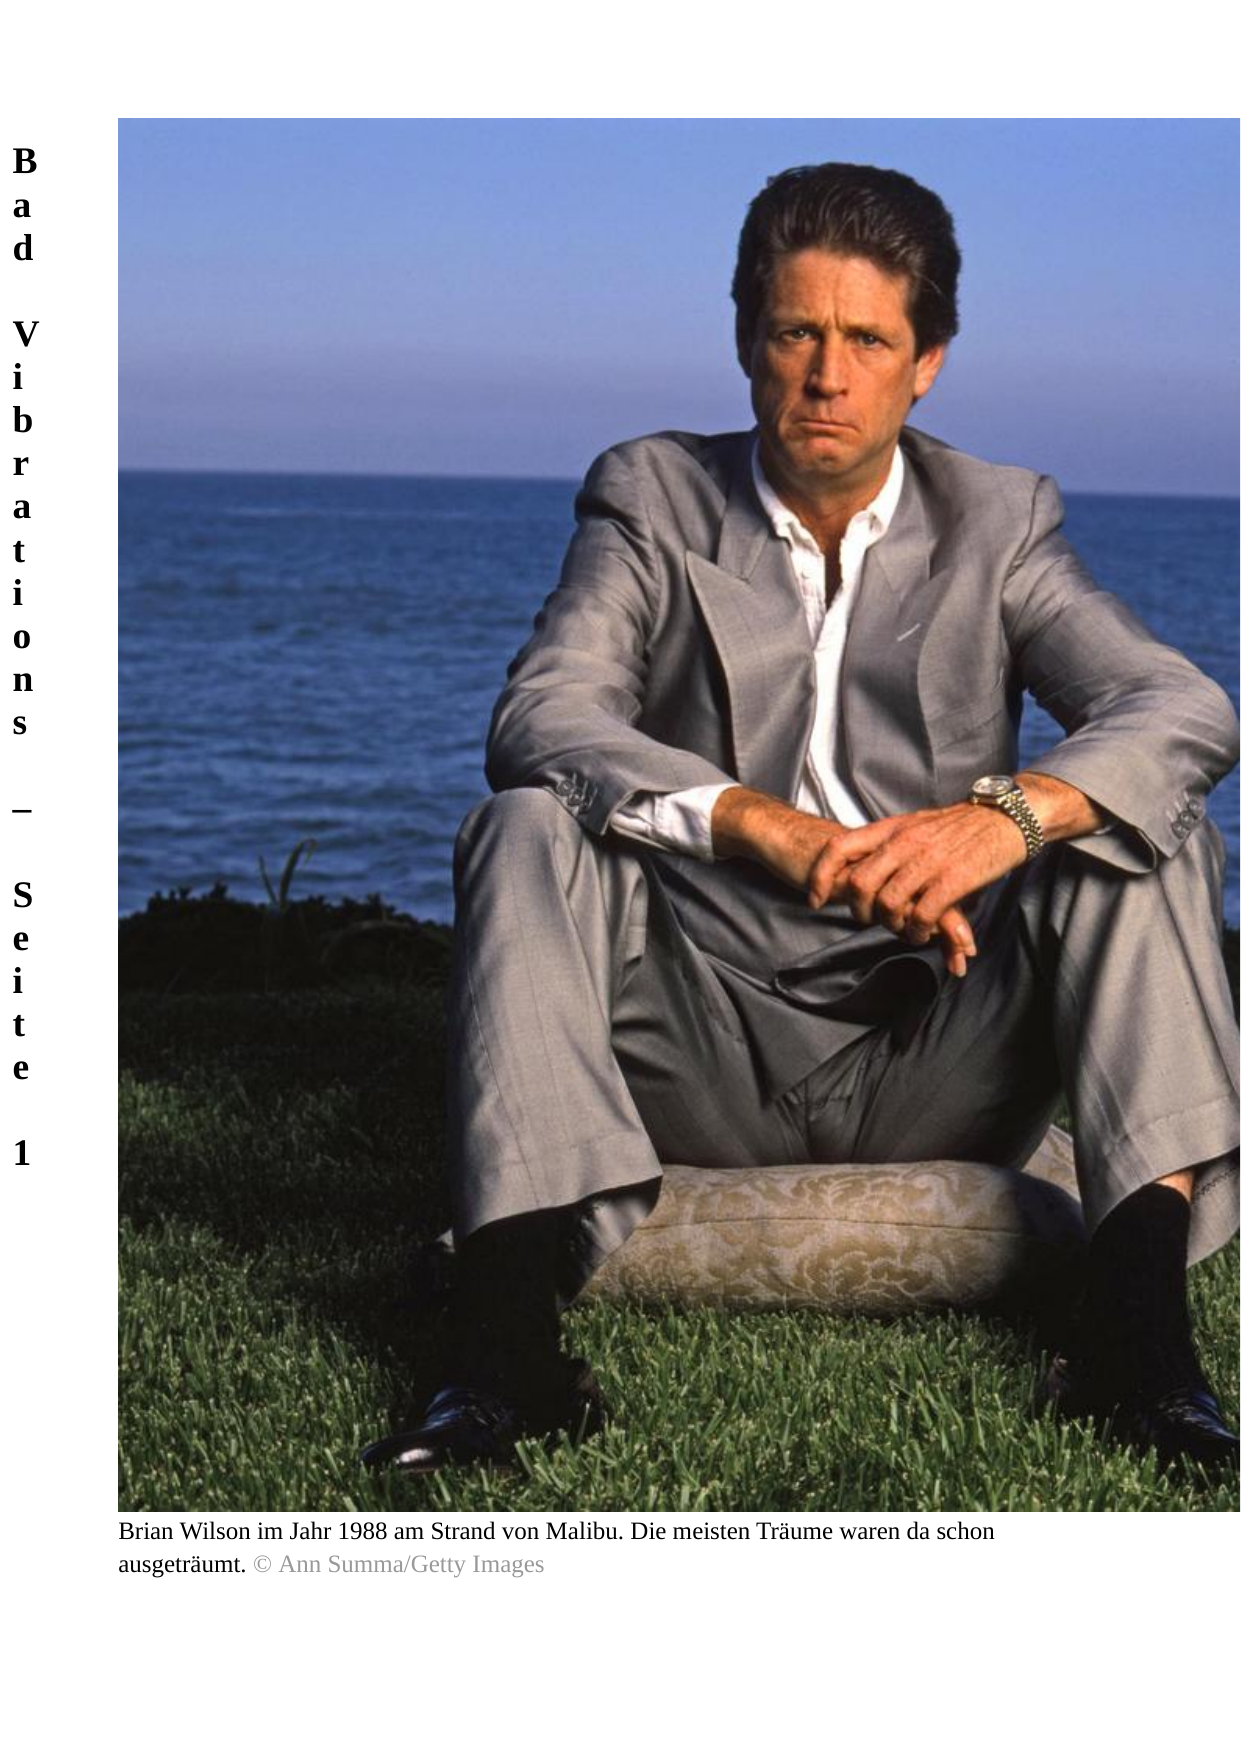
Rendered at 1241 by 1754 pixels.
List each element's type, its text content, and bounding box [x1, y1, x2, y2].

text Brian Wilson im Jahr 1988 am Strand von Malibu. Die meisten Träume waren da schon ausgeträumt. © Ann Summa/​Getty Images [118, 1516, 1122, 1578]
picture [118, 118, 1241, 1512]
